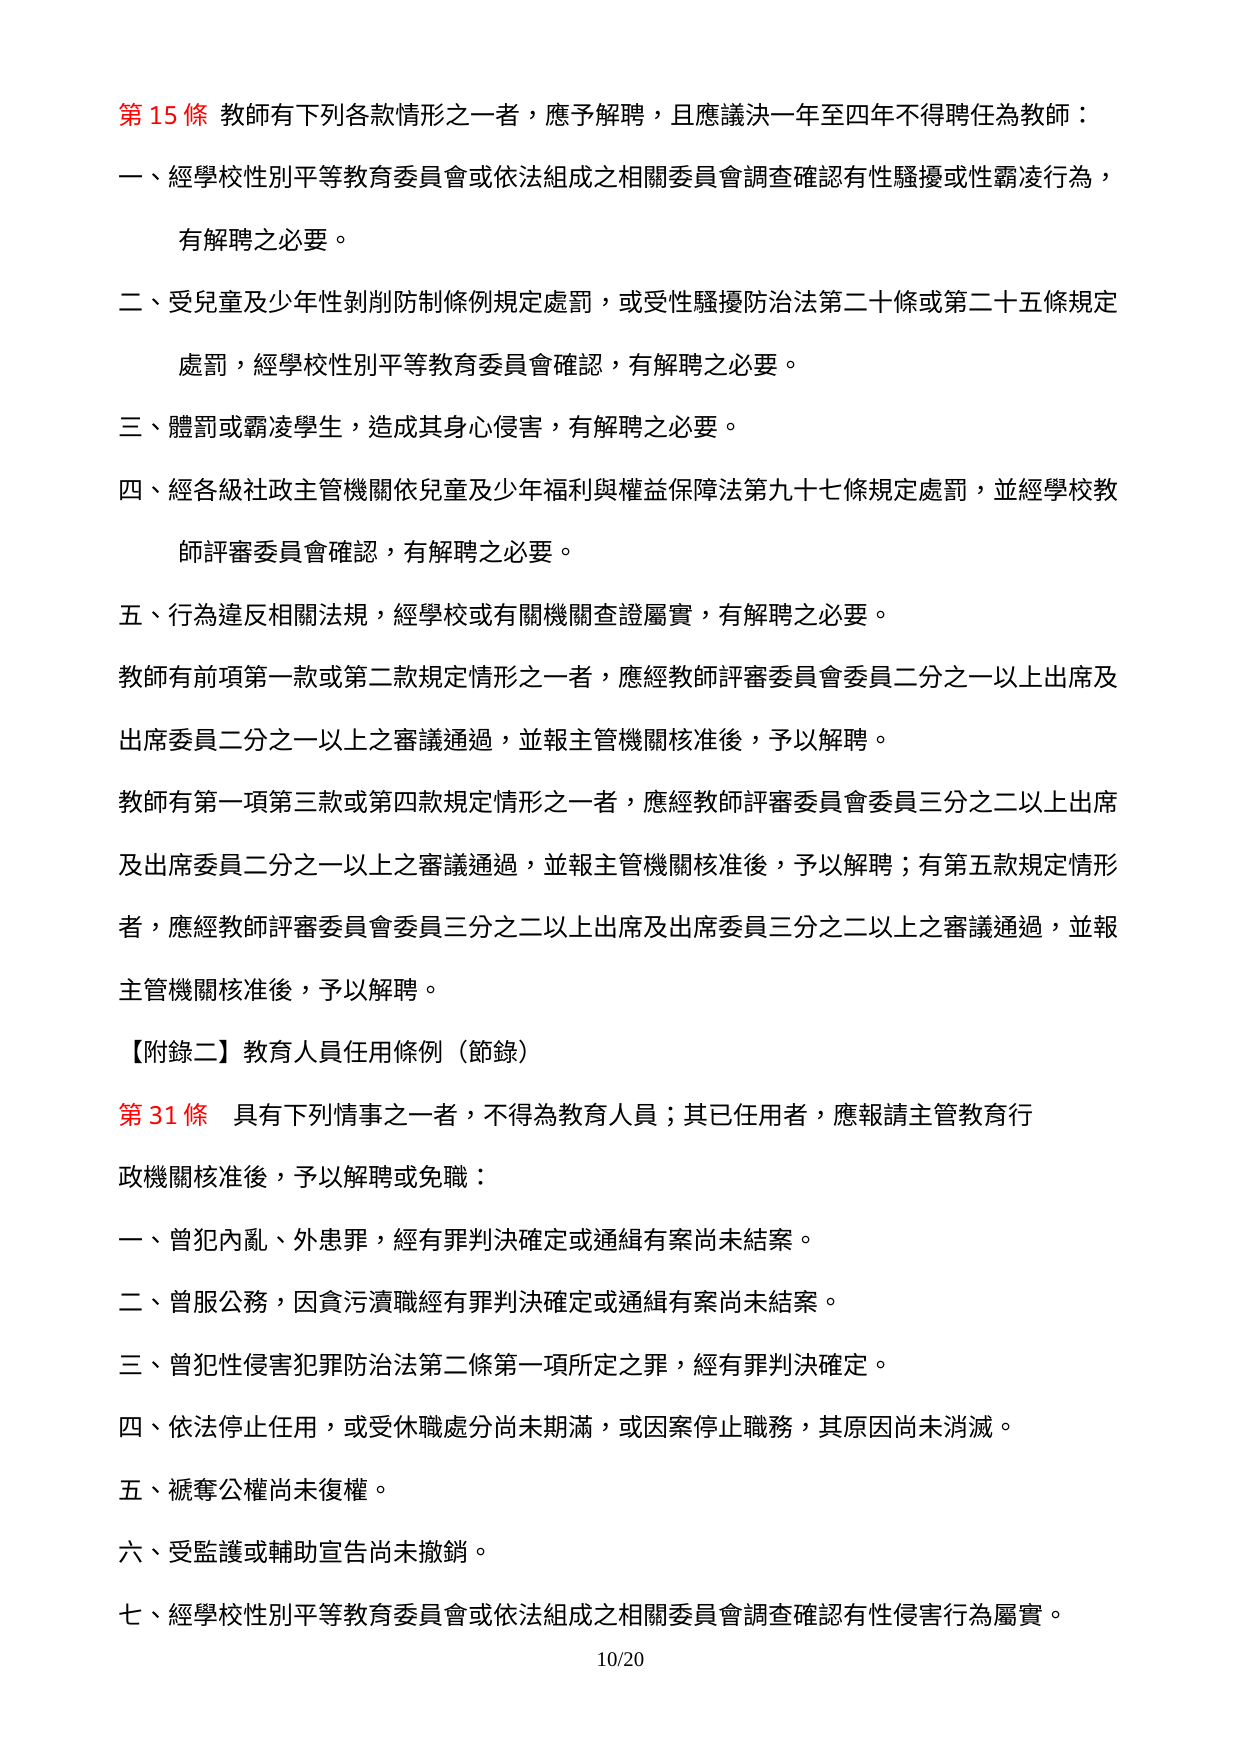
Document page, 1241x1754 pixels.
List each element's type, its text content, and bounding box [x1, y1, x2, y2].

text 【附錄二】教育人員任用條例（節錄） [118, 1009, 1122, 1072]
text 第31條 具有下列情事之一者，不得為教育人員；其已任用者，應報請主管教育行 政機關核准後，予以解聘或免職： 一、曾犯內亂、外患罪，經有罪判決確定或通緝有案尚未結案。 二、曾服公務，因貪污瀆職經有罪判決確定或通緝有案尚未結案。 三、曾犯性侵害犯罪防治法第二條第一項所定之罪，經有罪判決確定。 四、依法停止任用，或受休職處分尚未期滿，或因案停止職務，其原因尚未消滅。 五、褫奪公權尚未復權。 六、受監護或輔助宣告尚未撤銷。 七、經學校性別平等教育委員會或依法組成之相關委員會調查確認有性侵害行為屬實。 八、經學校性別平等教育委員會或依法組成之相關委員會調查確認有性騷擾或性霸凌行為， 且情節重大。 九、知悉服務學校發生疑似校園性侵害事件，未依性別平等教育法規定通報，致再度發生校 園性侵害事件；或偽造、變造、湮滅或隱匿他人所犯校園性侵害事件之證據，經有關機 關查證屬實。 十、偽造、變造或湮滅他人所犯校園毒品危害事件之證據，經有關機關查證屬實。 十一、體罰或霸凌學生，造成其身心嚴重侵害。 十二、行為違反相關法令，經有關機關查證屬實。 教育人員有前項第十三款規定之情事，除情節重大者及教師應依教師法第十四條規定辦理外，其餘經議決解聘或免職者，應併審酌案件情節，議決一年至四年不得聘任為教育人員，並報主管教育行政機關核定。 第一項教育人員為校長時，應由主管教育行政機關予以解聘，其涉及第八款或第九款之行為，應由主管機關之性別平等教育委員會或依法組成之相關委員會調查之。 被告為教育人員之性侵害刑事案件，其主管教育行政機關或所屬學校得於偵查或審判中，聲請司法機關提供案件相關資訊，並通知其偵查、裁判結果。但其妨害偵查不公開、足以妨害另案之偵查、違反法定保密義務，或有害被告訴訟防禦權之行使者，不在此限。 為避免聘任之教育人員有第一項第一款至第十二款及第二項規定之情事，各主管機關及各級學校應依規定辦理通報、資訊之蒐集及查詢；其通報、資訊之蒐集、查詢及其他應遵行事項之辦法，由教育部定之。 本條例中華民國一百零三年一月三日修正之條文施行前，因行為不檢有損師道，經有關機關查證屬實而解聘或免職之教育人員，除屬性侵害行為；性騷擾、性霸凌行為、行為違反相關法令，且情節重大；體罰或霸凌學生造成其身心嚴重侵害者外，於解聘或免職生效日起算逾四年者，得聘任為教育人員。有痼疾不能任事，或曾服公務交代未清者，不得任用為教育人員。已屆應即退休年齡者，不得任用為專任教育人員。 [118, 1072, 1122, 1634]
text 第15條 教師有下列各款情形之一者，應予解聘，且應議決一年至四年不得聘任為教師： 一、經學校性別平等教育委員會或依法組成之相關委員會調查確認有性騷擾或性霸凌行為， 有解聘之必要。 二、受兒童及少年性剝削防制條例規定處罰，或受性騷擾防治法第二十條或第二十五條規定 處罰，經學校性別平等教育委員會確認，有解聘之必要。 三、體罰或霸凌學生，造成其身心侵害，有解聘之必要。 四、經各級社政主管機關依兒童及少年福利與權益保障法第九十七條規定處罰，並經學校教 師評審委員會確認，有解聘之必要。 五、行為違反相關法規，經學校或有關機關查證屬實，有解聘之必要。 教師有前項第一款或第二款規定情形之一者，應經教師評審委員會委員二分之一以上出席及 出席委員二分之一以上之審議通過，並報主管機關核准後，予以解聘。 教師有第一項第三款或第四款規定情形之一者，應經教師評審委員會委員三分之二以上出席 及出席委員二分之一以上之審議通過，並報主管機關核准後，予以解聘；有第五款規定情形 者，應經教師評審委員會委員三分之二以上出席及出席委員三分之二以上之審議通過，並報 主管機關核准後，予以解聘。 [118, 72, 1122, 1009]
